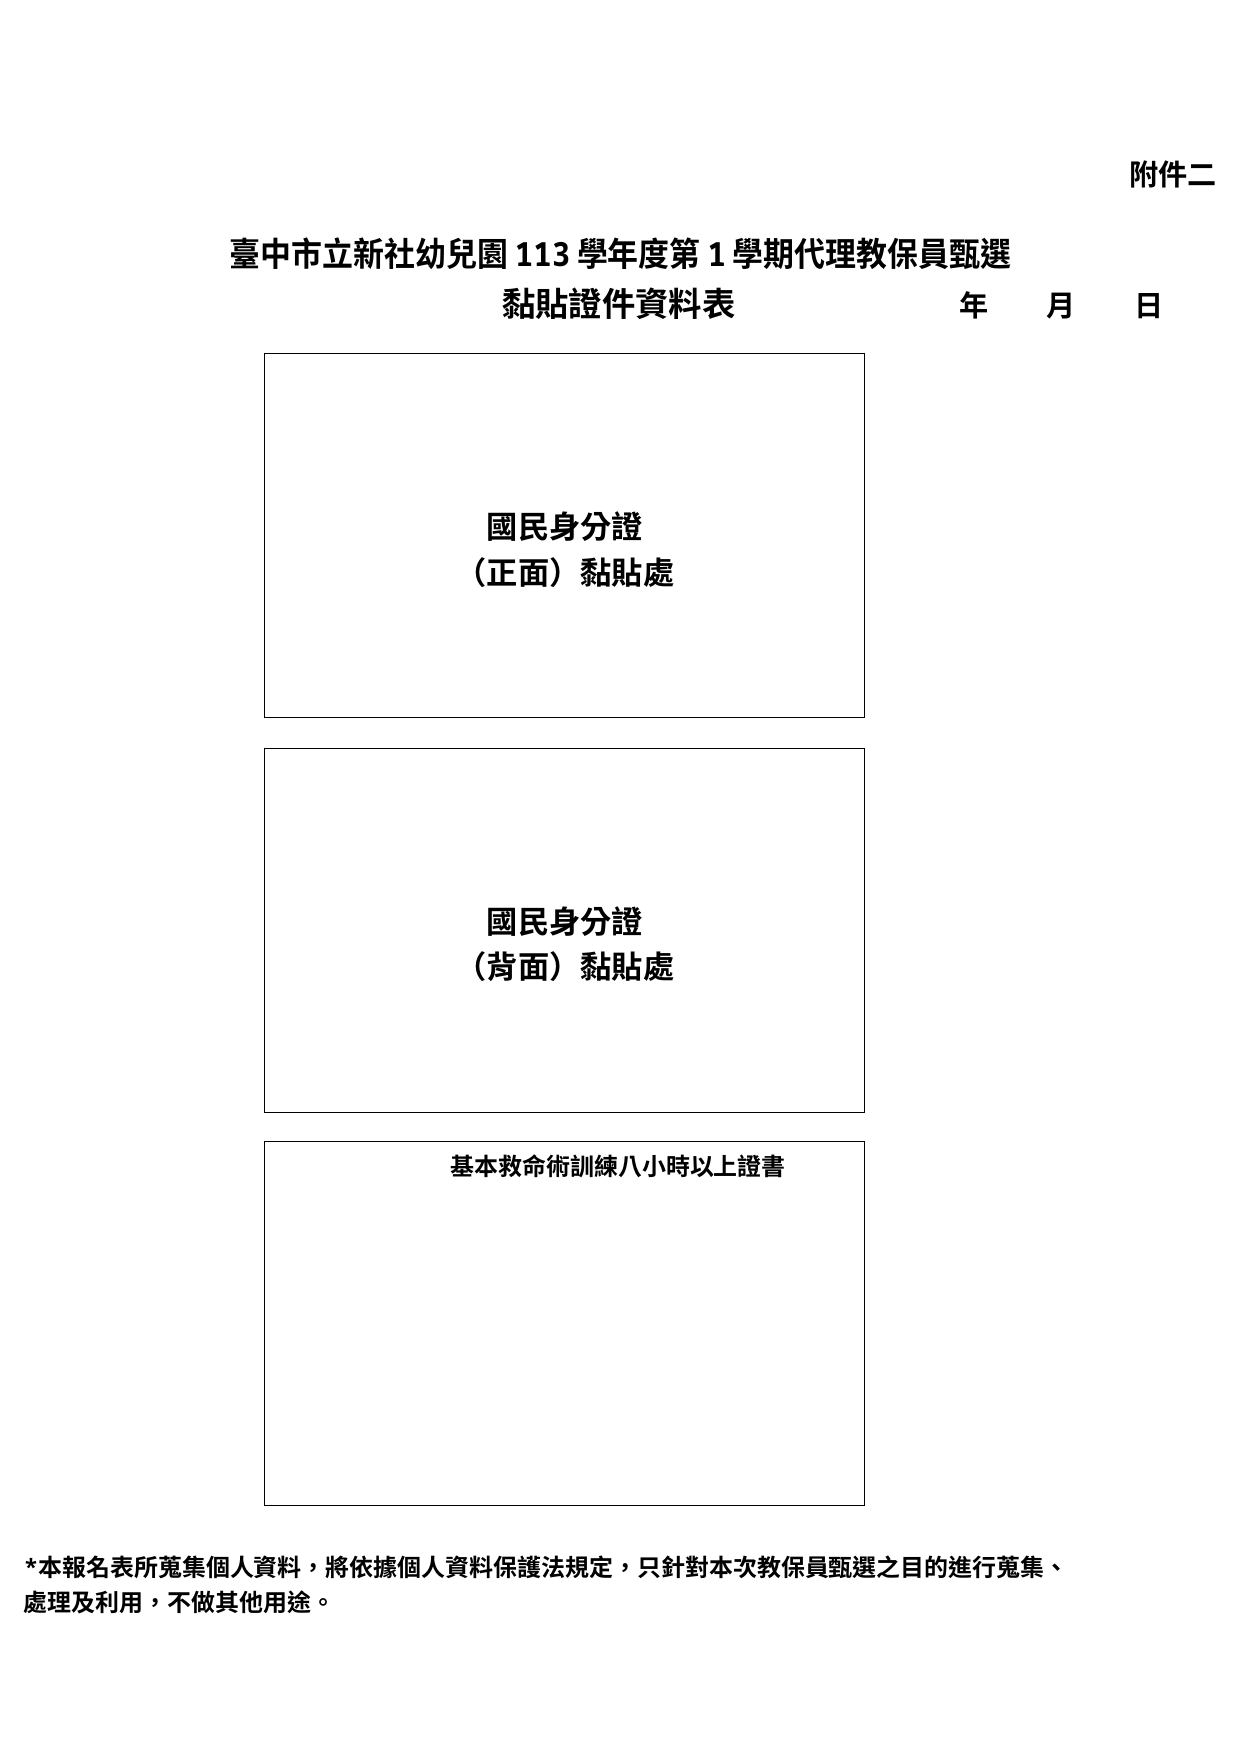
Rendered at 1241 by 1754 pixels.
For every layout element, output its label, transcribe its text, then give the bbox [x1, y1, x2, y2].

table_header 國民身分證 （正面）黏貼處 [265, 354, 864, 717]
text 黏貼證件資料表 年 月 日 [24, 276, 1217, 327]
table_header 基本救命術訓練八小時以上證書 [265, 1142, 864, 1505]
table_header 國民身分證 （背面）黏貼處 [265, 749, 864, 1112]
text *本報名表所蒐集個人資料，將依據個人資料保護法規定，只針對本次教保員甄選之目的進行蒐集、 [24, 1549, 1217, 1583]
text 處理及利用，不做其他用途。 [24, 1583, 1217, 1618]
text 臺中市立新社幼兒園113學年度第1學期代理教保員甄選 [24, 227, 1217, 276]
text 附件二 [24, 151, 1217, 194]
